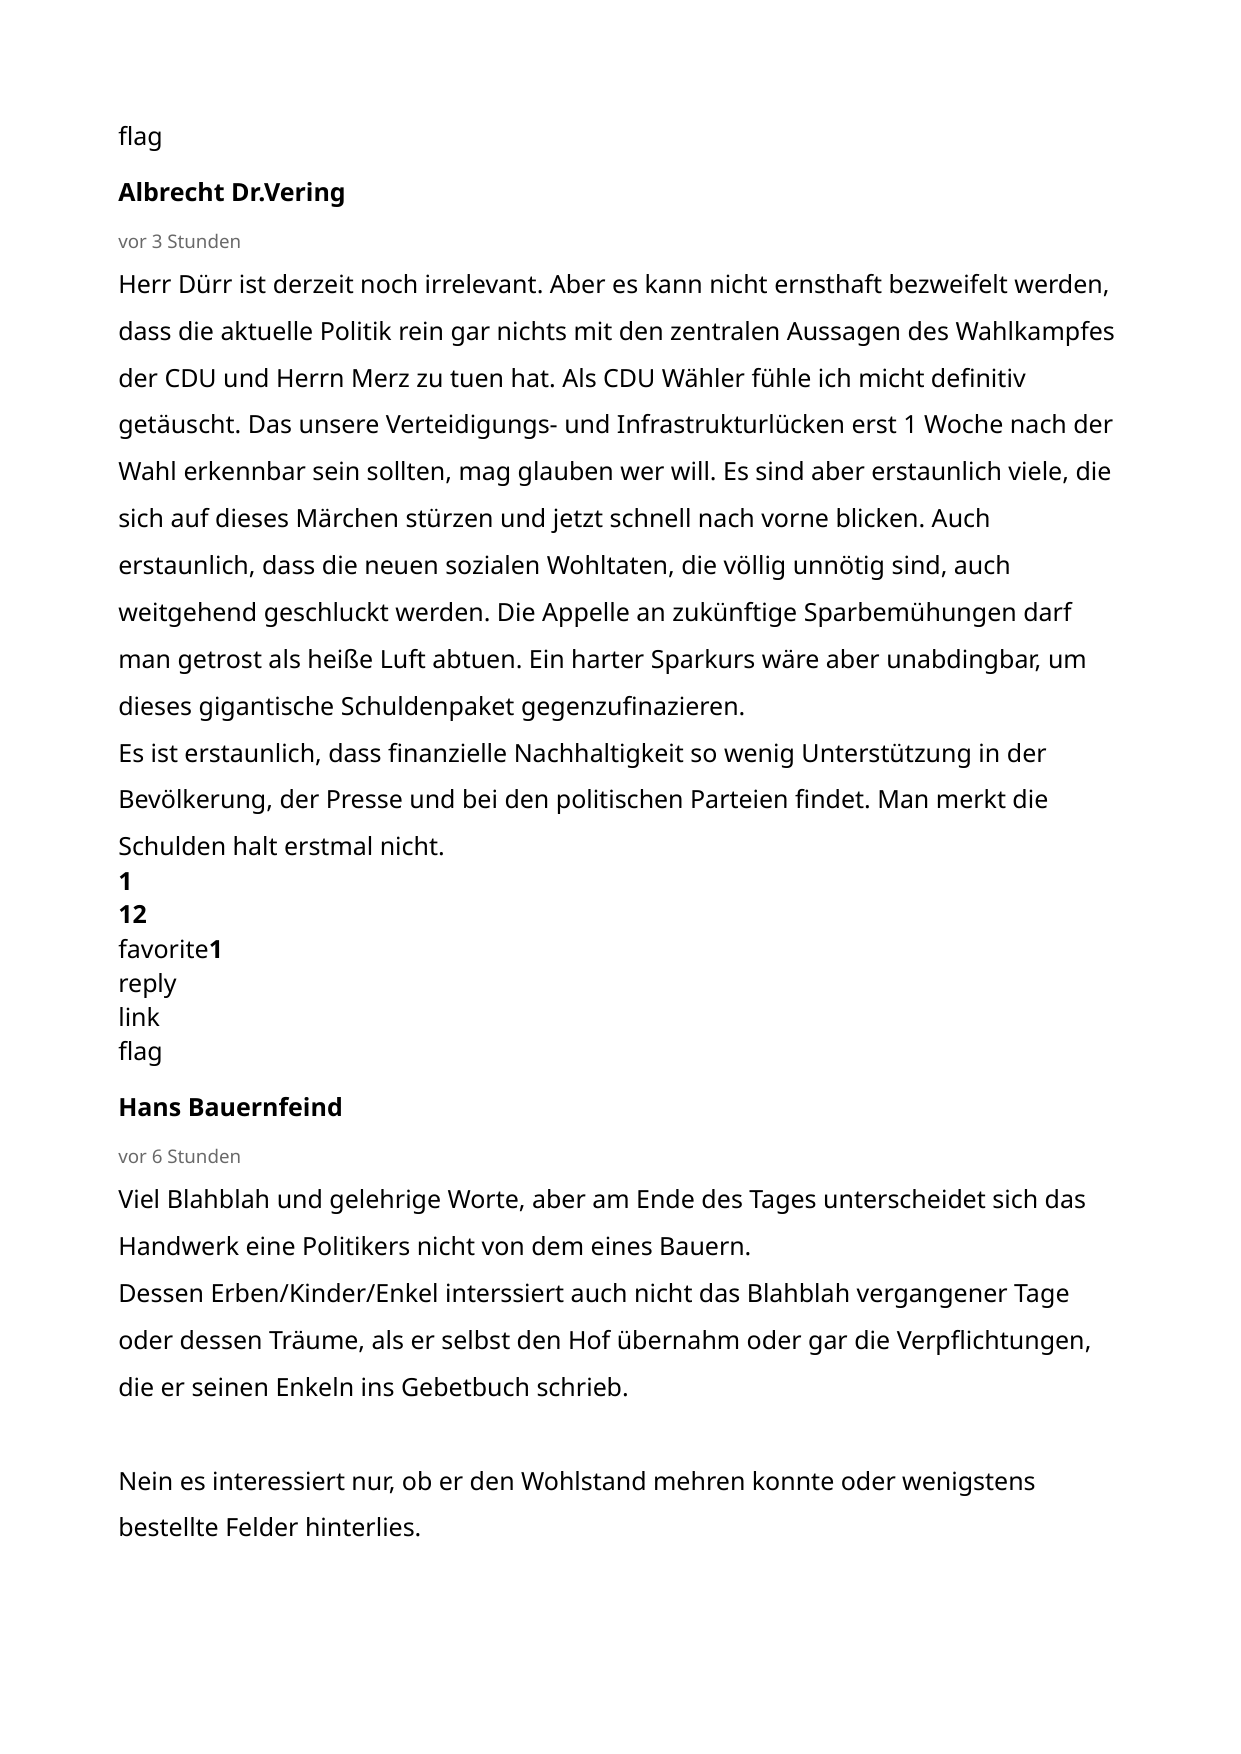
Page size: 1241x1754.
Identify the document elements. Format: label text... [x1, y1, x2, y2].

text Albrecht Dr.Vering [118, 168, 1114, 208]
text Hans Bauernfeind [118, 1083, 1114, 1124]
text favorite1 [118, 931, 1122, 965]
text reply [118, 965, 1122, 999]
text 1 [118, 863, 1122, 897]
text 12 [118, 897, 1122, 931]
text Viel Blahblah und gelehrige Worte, aber am Ende des Tages unterscheidet sich das Handwerk eine Politikers nicht von dem eines Bauern. Dessen Erben/Kinder/Enkel interssiert auch nicht das Blahblah vergangener Tage oder dessen Träume, als er selbst den Hof übernahm oder gar die Verpflichtungen, die er seinen Enkeln ins Gebetbuch schrieb. Nein es interessiert nur, ob er den Wohlstand mehren konnte oder wenigstens bestellte Felder hinterlies. [118, 1169, 1122, 1591]
text flag [118, 1033, 1122, 1067]
text vor 6 Stunden [118, 1139, 1122, 1169]
text vor 3 Stunden [118, 224, 1122, 254]
text Herr Dürr ist derzeit noch irrelevant. Aber es kann nicht ernsthaft bezweifelt werden, dass die aktuelle Politik rein gar nichts mit den zentralen Aussagen des Wahlkampfes der CDU und Herrn Merz zu tuen hat. Als CDU Wähler fühle ich micht definitiv getäuscht. Das unsere Verteidigungs- und Infrastrukturlücken erst 1 Woche nach der Wahl erkennbar sein sollten, mag glauben wer will. Es sind aber erstaunlich viele, die sich auf dieses Märchen stürzen und jetzt schnell nach vorne blicken. Auch erstaunlich, dass die neuen sozialen Wohltaten, die völlig unnötig sind, auch weitgehend geschluckt werden. Die Appelle an zukünftige Sparbemühungen darf man getrost als heiße Luft abtuen. Ein harter Sparkurs wäre aber unabdingbar, um dieses gigantische Schuldenpaket gegenzufinazieren. Es ist erstaunlich, dass finanzielle Nachhaltigkeit so wenig Unterstützung in der Bevölkerung, der Presse und bei den politischen Parteien findet. Man merkt die Schulden halt erstmal nicht. [118, 254, 1122, 863]
text link [118, 999, 1122, 1033]
text flag [118, 118, 1122, 152]
